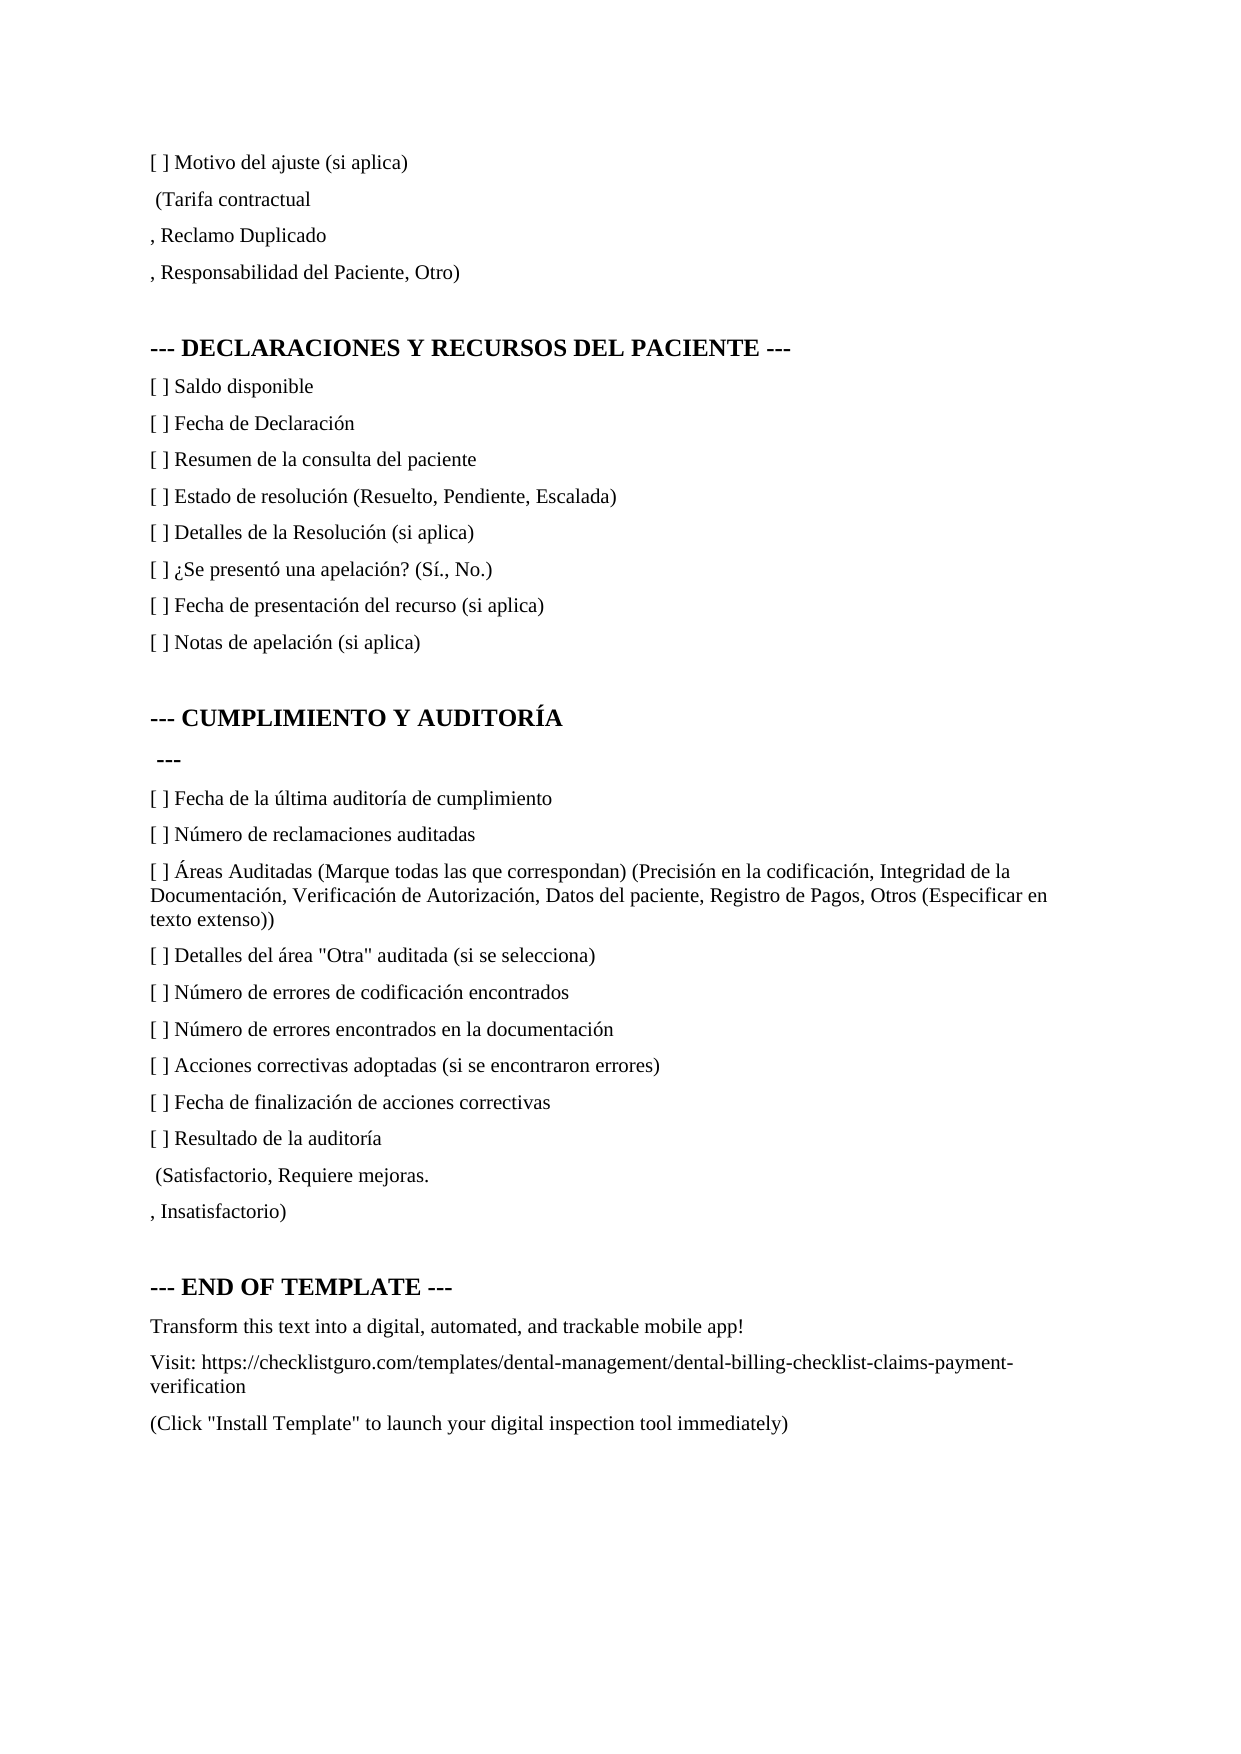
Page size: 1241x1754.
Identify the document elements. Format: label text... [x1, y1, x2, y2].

text [ ] Áreas Auditadas (Marque todas las que correspondan) (Precisión en la codificación, Integridad de la Documentación, Verificación de Autorización, Datos del paciente, Registro de Pagos, Otros (Especificar en texto extenso)) [150, 859, 1090, 931]
text , Reclamo Duplicado [150, 223, 1090, 247]
text [ ] Notas de apelación (si aplica) [150, 630, 1090, 654]
text [ ] Fecha de finalización de acciones correctivas [150, 1090, 1090, 1114]
text Visit: https://checklistguro.com/templates/dental-management/dental-billing-checklist-claims-payment-verification [150, 1350, 1090, 1398]
text --- [150, 744, 1090, 773]
text [ ] Fecha de Declaración [150, 411, 1090, 435]
text (Click "Install Template" to launch your digital inspection tool immediately) [150, 1411, 1090, 1435]
text [ ] Número de errores encontrados en la documentación [150, 1017, 1090, 1041]
text --- CUMPLIMIENTO Y AUDITORÍA [150, 703, 1090, 732]
text , Responsabilidad del Paciente, Otro) [150, 260, 1090, 284]
text [ ] Fecha de la última auditoría de cumplimiento [150, 786, 1090, 810]
text [ ] Detalles del área "Otra" auditada (si se selecciona) [150, 943, 1090, 967]
text (Tarifa contractual [150, 187, 1090, 211]
text [ ] Resumen de la consulta del paciente [150, 447, 1090, 471]
text Transform this text into a digital, automated, and trackable mobile app! [150, 1314, 1090, 1338]
text [ ] Detalles de la Resolución (si aplica) [150, 520, 1090, 544]
text [ ] Estado de resolución (Resuelto, Pendiente, Escalada) [150, 484, 1090, 508]
text [ ] Motivo del ajuste (si aplica) [150, 150, 1090, 174]
text --- END OF TEMPLATE --- [150, 1272, 1090, 1301]
text [ ] Acciones correctivas adoptadas (si se encontraron errores) [150, 1053, 1090, 1077]
text [ ] Resultado de la auditoría [150, 1126, 1090, 1150]
text [ ] Saldo disponible [150, 374, 1090, 398]
text , Insatisfactorio) [150, 1199, 1090, 1223]
text --- DECLARACIONES Y RECURSOS DEL PACIENTE --- [150, 333, 1090, 362]
text [ ] Número de reclamaciones auditadas [150, 822, 1090, 846]
text [ ] Fecha de presentación del recurso (si aplica) [150, 593, 1090, 617]
text (Satisfactorio, Requiere mejoras. [150, 1163, 1090, 1187]
text [ ] Número de errores de codificación encontrados [150, 980, 1090, 1004]
text [ ] ¿Se presentó una apelación? (Sí., No.) [150, 557, 1090, 581]
